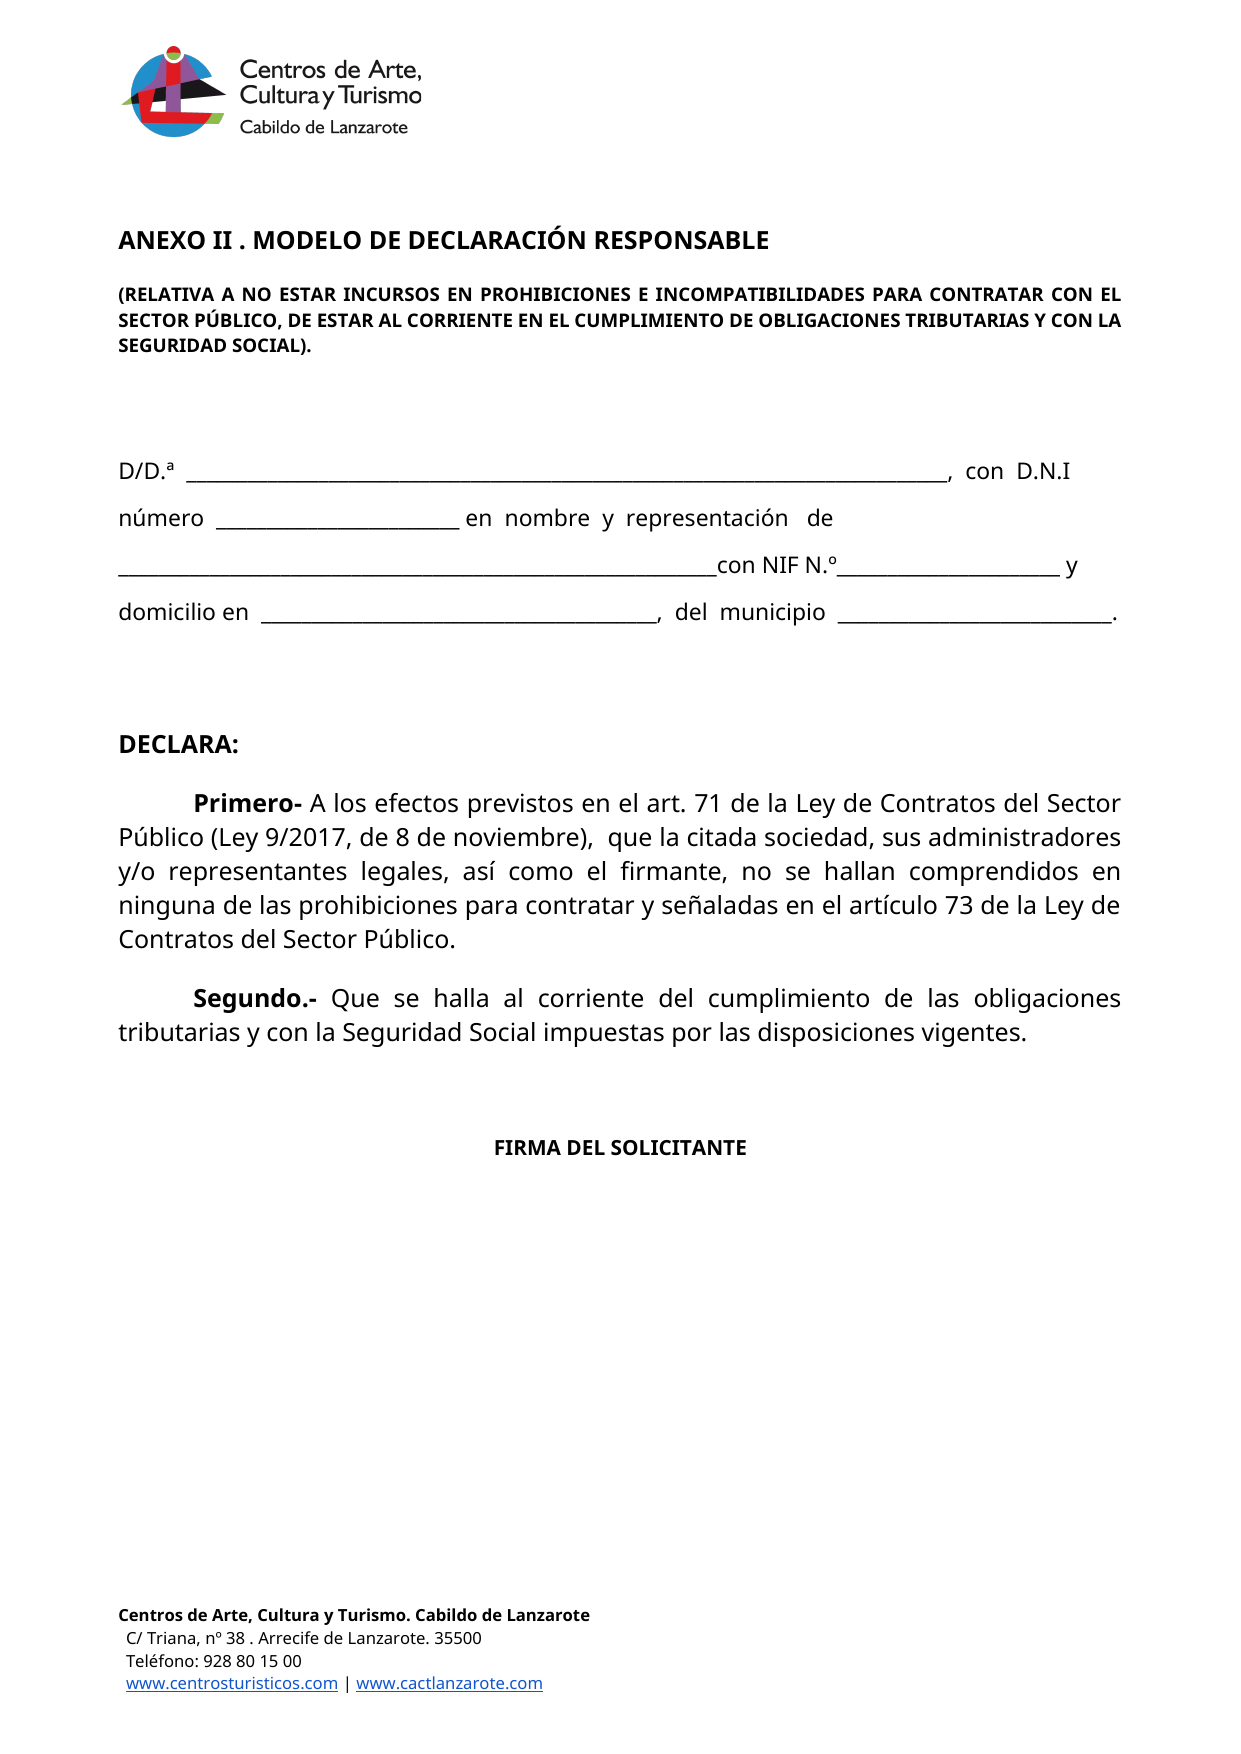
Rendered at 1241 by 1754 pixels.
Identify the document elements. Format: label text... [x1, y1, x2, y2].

text Primero- A los efectos previstos en el art. 71 de la Ley de Contratos del Sector Público (Ley 9/2017, de 8 de noviembre), que la citada sociedad, sus administradores y/o representantes legales, así como el firmante, no se hallan comprendidos en ninguna de las prohibiciones para contratar y señaladas en el artículo 73 de la Ley de Contratos del Sector Público. [118, 785, 1122, 956]
text D/D.ª ___________________________________________________________________________, con D.N.I número ________________________ en nombre y representación de ___________________________________________________________con NIF N.º______________________ y domicilio en _______________________________________, del municipio ___________________________. [118, 455, 1122, 627]
picture [121, 46, 422, 137]
text DECLARA: [118, 726, 1122, 760]
text FIRMA DEL SOLICITANTE [118, 1133, 1122, 1162]
text (RELATIVA A NO ESTAR INCURSOS EN PROHIBICIONES E INCOMPATIBILIDADES PARA CONTRATAR CON EL SECTOR PÚBLICO, DE ESTAR AL CORRIENTE EN EL CUMPLIMIENTO DE OBLIGACIONES TRIBUTARIAS Y CON LA SEGURIDAD SOCIAL). [118, 281, 1122, 358]
text ANEXO II . MODELO DE DECLARACIÓN RESPONSABLE [118, 222, 1122, 256]
text Segundo.- Que se halla al corriente del cumplimiento de las obligaciones tributarias y con la Seguridad Social impuestas por las disposiciones vigentes. [118, 981, 1122, 1049]
